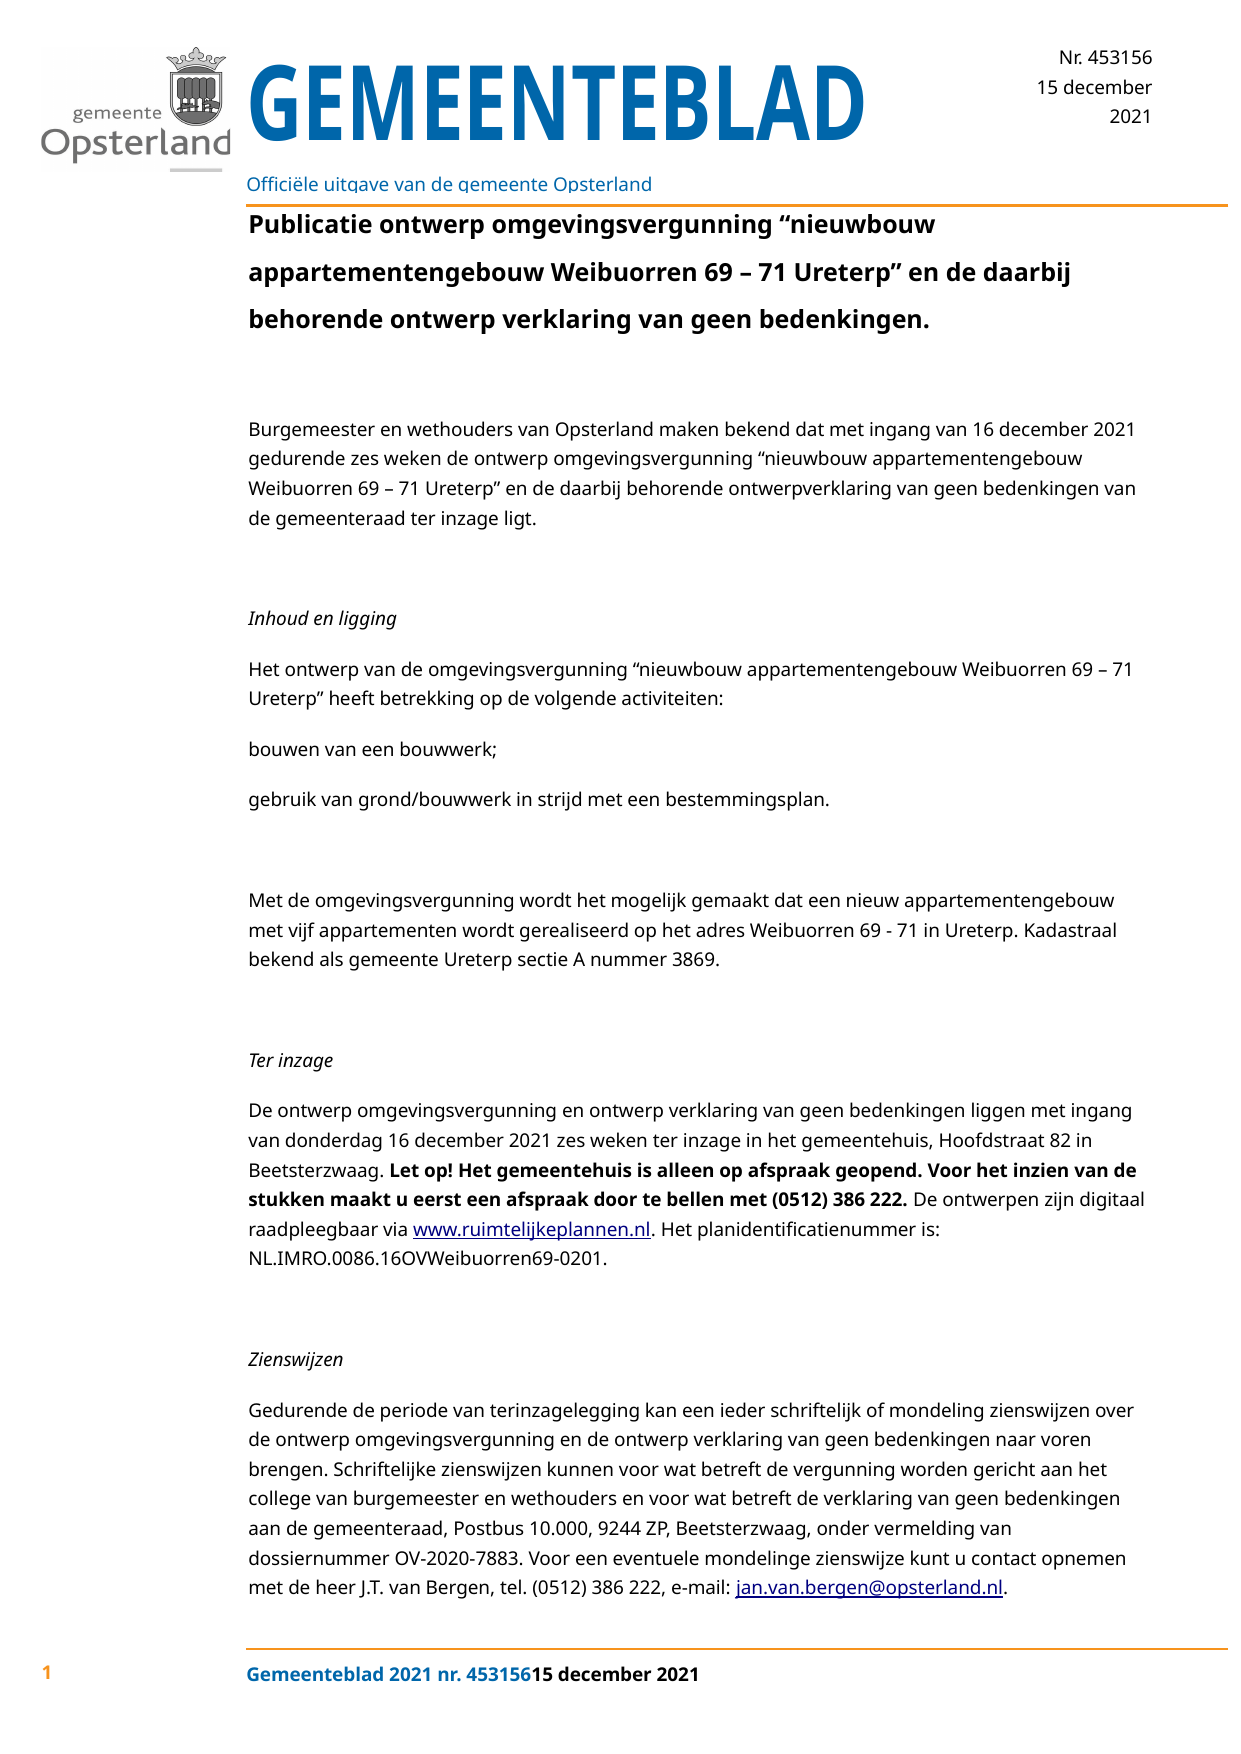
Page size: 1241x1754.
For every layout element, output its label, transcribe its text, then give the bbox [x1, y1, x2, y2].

text Het ontwerp van de omgevingsvergunning “nieuwbouw appartementengebouw Weibuorren 69 – 71 Ureterp” heeft betrekking op de volgende activiteiten: [248, 656, 1152, 711]
text Zienswijzen [248, 1346, 1152, 1372]
text De ontwerp omgevingsvergunning en ontwerp verklaring van geen bedenkingen liggen met ingang van donderdag 16 december 2021 zes weken ter inzage in het gemeentehuis, Hoofdstraat 82 in Beetsterzwaag. Let op! Het gemeentehuis is alleen op afspraak geopend. Voor het inzien van de stukken maakt u eerst een afspraak door te bellen met (0512) 386 222. De ontwerpen zijn digitaal raadpleegbaar via www.ruimtelijkeplannen.nl. Het planidentificatienummer is: NL.IMRO.0086.16OVWeibuorren69-0201. [248, 1098, 1152, 1271]
text Burgemeester en wethouders van Opsterland maken bekend dat met ingang van 16 december 2021 gedurende zes weken de ontwerp omgevingsvergunning “nieuwbouw appartementengebouw Weibuorren 69 – 71 Ureterp” en de daarbij behorende ontwerpverklaring van geen bedenkingen van de gemeenteraad ter inzage ligt. [248, 416, 1152, 530]
picture [41, 47, 231, 172]
text gebruik van grond/bouwwerk in strijd met een bestemmingsplan. [248, 786, 1152, 812]
text Publicatie ontwerp omgevingsvergunning “nieuwbouw appartementengebouw Weibuorren 69 – 71 Ureterp” en de daarbij behorende ontwerp verklaring van geen bedenkingen. [248, 207, 1152, 336]
text Inhoud en ligging [248, 606, 1152, 631]
text Ter inzage [248, 1047, 1152, 1073]
text Met de omgevingsvergunning wordt het mogelijk gemaakt dat een nieuw appartementengebouw met vijf appartementen wordt gerealiseerd op het adres Weibuorren 69 - 71 in Ureterp. Kadastraal bekend als gemeente Ureterp sectie A nummer 3869. [248, 887, 1152, 972]
text Gedurende de periode van terinzagelegging kan een ieder schriftelijk of mondeling zienswijzen over de ontwerp omgevingsvergunning en de ontwerp verklaring van geen bedenkingen naar voren brengen. Schriftelijke zienswijzen kunnen voor wat betreft de vergunning worden gericht aan het college van burgemeester en wethouders en voor wat betreft de verklaring van geen bedenkingen aan de gemeenteraad, Postbus 10.000, 9244 ZP, Beetsterzwaag, onder vermelding van dossiernummer OV-2020-7883. Voor een eventuele mondelinge zienswijze kunt u contact opnemen met de heer J.T. van Bergen, tel. (0512) 386 222, e-mail: jan.van.bergen@opsterland.nl. [248, 1397, 1152, 1600]
text bouwen van een bouwwerk; [248, 736, 1152, 762]
